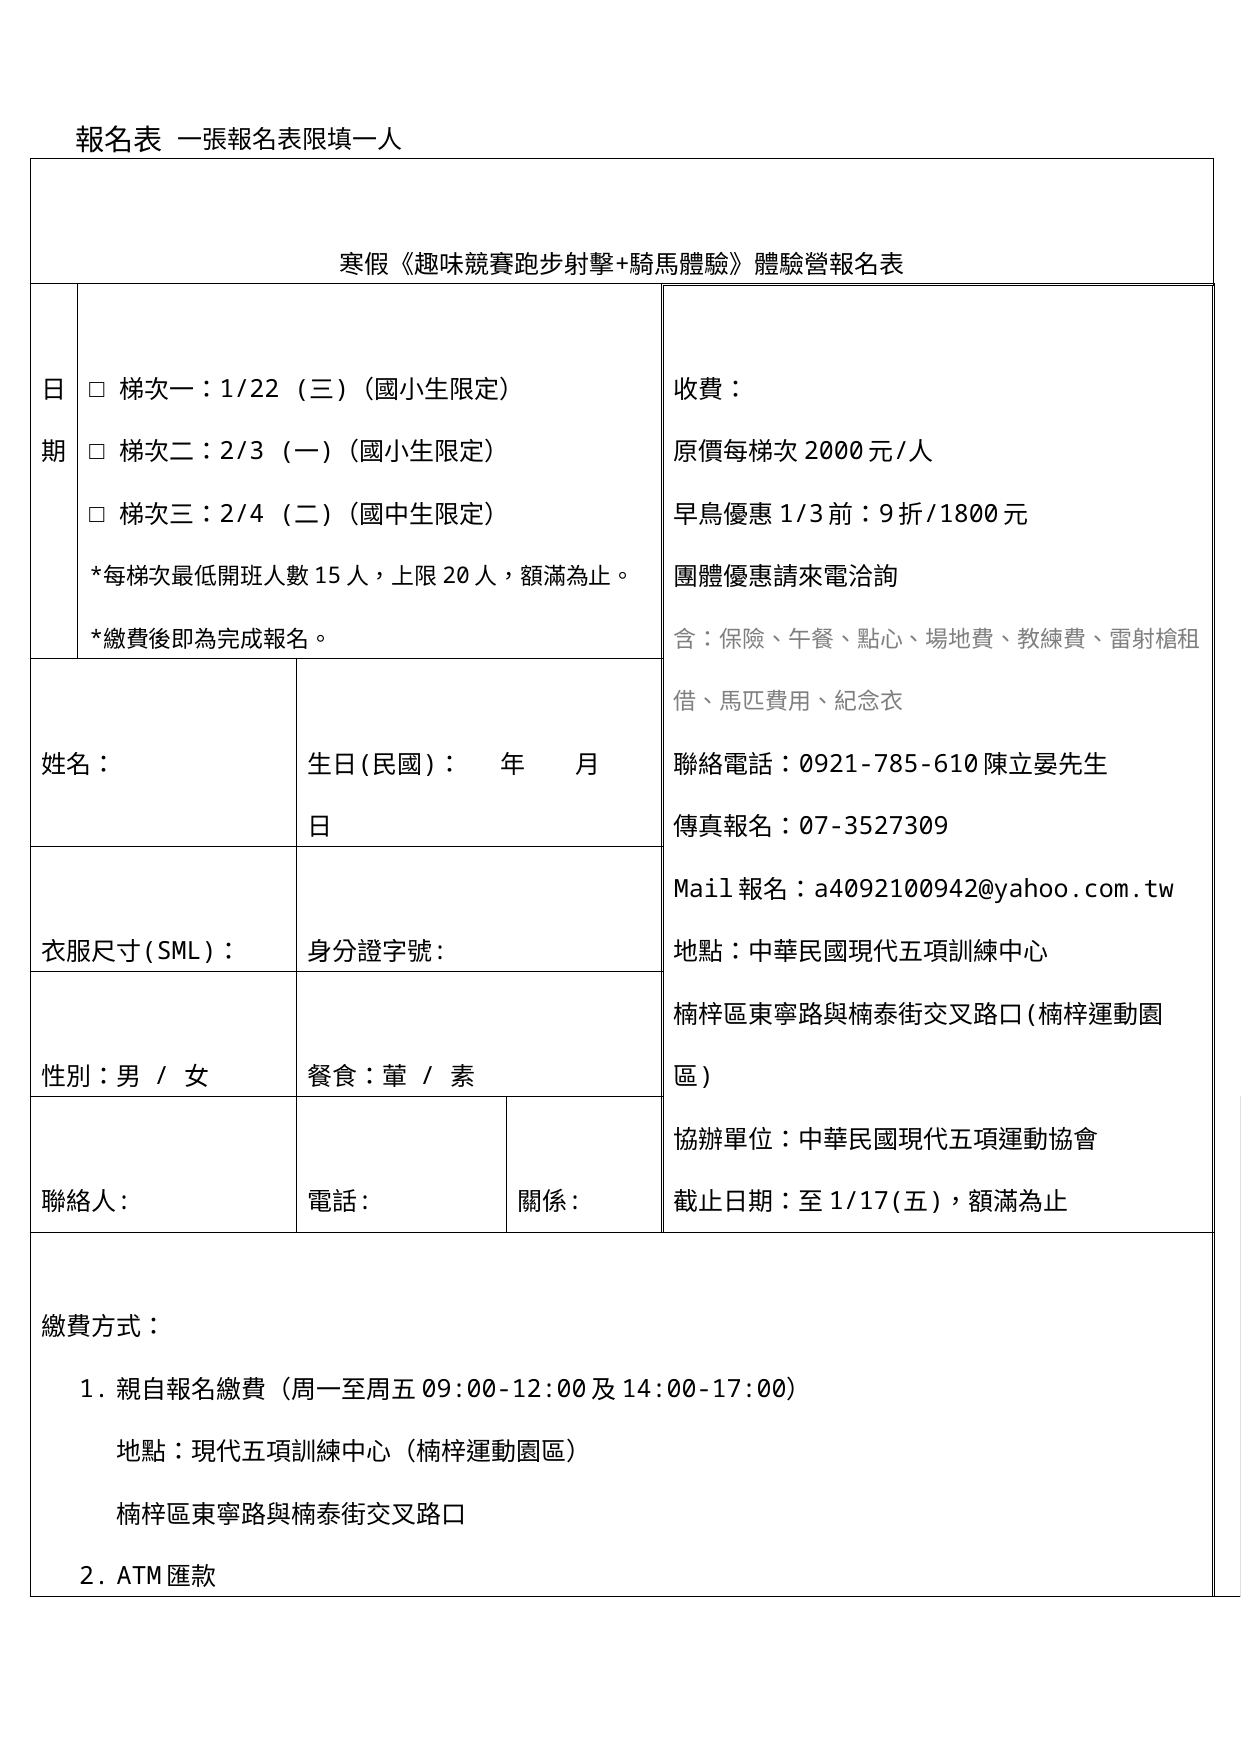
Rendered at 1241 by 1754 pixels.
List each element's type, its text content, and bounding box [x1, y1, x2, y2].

table_cell 生日(民國)： 年 月 日 [297, 659, 661, 846]
table_header [1214, 158, 1240, 283]
table_cell 繳費方式： 親自報名繳費（周一至周五09:00-12:00及14:00-17:00） 地點：現代五項訓練中心（楠梓運動園區） 楠梓區東寧路與楠泰街交叉路口 ATM匯款 台新銀行：2888100707513；銀行代碼：812（請註記學員姓名並來電確認） *繳費證明於確認繳費後開立 [31, 1233, 1212, 1596]
table_cell [1215, 846, 1240, 971]
table_cell [1215, 1096, 1240, 1596]
table_cell [1215, 658, 1240, 846]
table_cell 身分證字號: [297, 847, 661, 971]
table_cell [1215, 283, 1240, 658]
table_cell 餐食：葷 / 素 [297, 972, 661, 1096]
text 報名表 一張報名表限填一人 [75, 96, 1165, 158]
table_cell 姓名： [31, 659, 296, 846]
table_cell 性別：男 / 女 [31, 972, 296, 1096]
table_cell 聯絡人: [31, 1097, 296, 1232]
table_cell 衣服尺寸(SML)： [31, 847, 296, 971]
table_cell 日期 [31, 284, 77, 658]
table_header 寒假《趣味競賽跑步射擊+騎馬體驗》體驗營報名表 [31, 159, 1213, 283]
table_cell 關係: [507, 1097, 661, 1232]
table_cell □ 梯次一：1/22 (三)（國小生限定） □ 梯次二：2/3 (一)（國小生限定） □ 梯次三：2/4 (二)（國中生限定） *每梯次最低開班人數15人，上限20人，額滿為止。 *繳費後即為完成報名。 [78, 284, 661, 658]
table_cell 收費： 原價每梯次2000元/人 早鳥優惠1/3前：9折/1800元 團體優惠請來電洽詢 含：保險、午餐、點心、場地費、教練費、雷射槍租借、馬匹費用、紀念衣 聯絡電話：0921-785-610陳立晏先生 傳真報名：07-3527309 Mail報名：a4092100942@yahoo.com.tw 地點：中華民國現代五項訓練中心 楠梓區東寧路與楠泰街交叉路口(楠梓運動園區) 協辦單位：中華民國現代五項運動協會 截止日期：至1/17(五)，額滿為止 [664, 286, 1212, 1232]
table_cell [1215, 971, 1240, 1096]
table_cell 電話: [297, 1097, 506, 1232]
